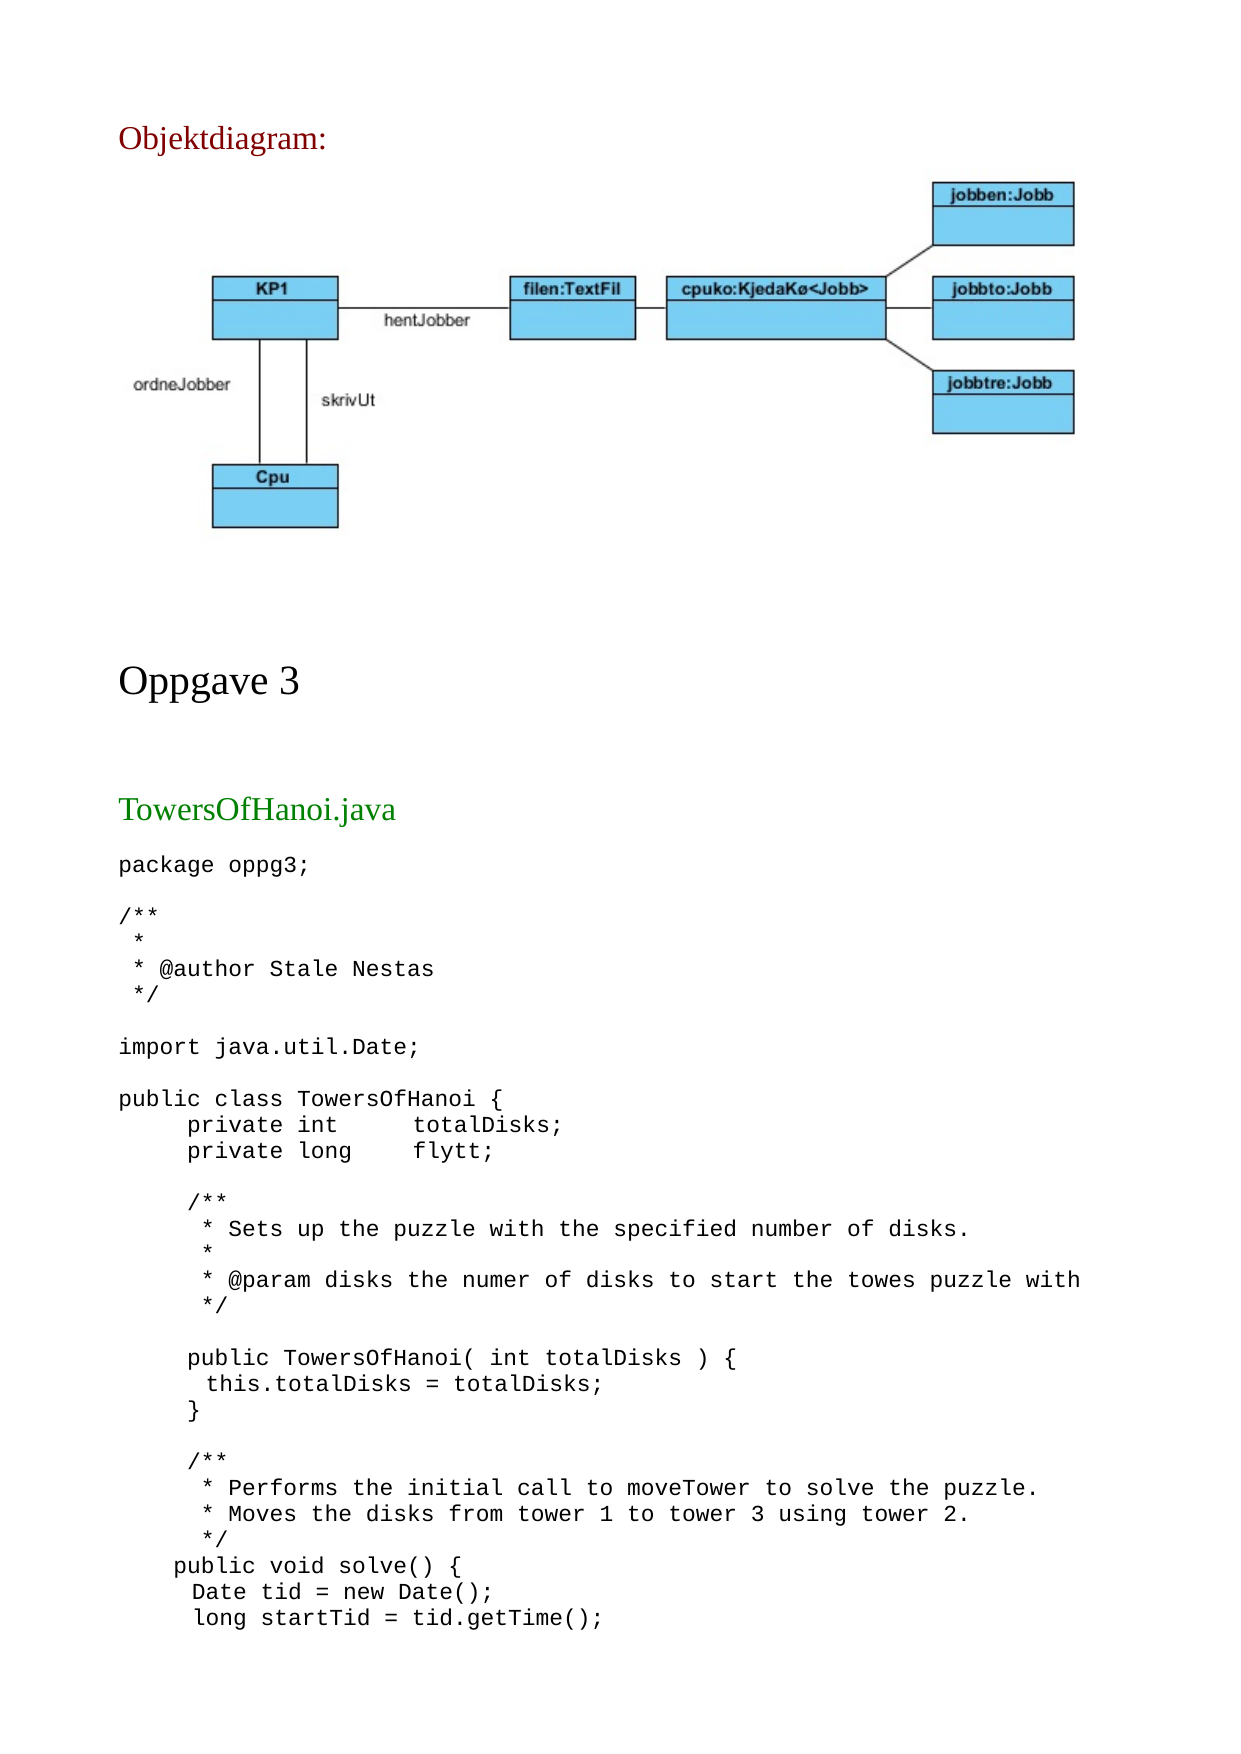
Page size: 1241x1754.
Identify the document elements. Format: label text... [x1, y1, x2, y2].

text import java.util.Date; [118, 1035, 1122, 1061]
text public TowersOfHanoi( int totalDisks ) { [118, 1347, 1122, 1372]
text */ [118, 1528, 1122, 1554]
text * Moves the disks from tower 1 to tower 3 using tower 2. [118, 1502, 1122, 1528]
text TowersOfHanoi.java [118, 789, 1122, 828]
text */ [118, 1295, 1122, 1321]
text * @author Stale Nestas [118, 957, 1122, 983]
text Objektdiagram: [118, 118, 1122, 156]
text * [118, 932, 1122, 957]
picture [123, 168, 1088, 541]
text * Performs the initial call to moveTower to solve the puzzle. [118, 1476, 1122, 1502]
text package oppg3; [118, 854, 1122, 880]
text private int totalDisks; [118, 1113, 1122, 1139]
text */ [118, 983, 1122, 1009]
text * Sets up the puzzle with the specified number of disks. [118, 1217, 1122, 1243]
text * [118, 1243, 1122, 1269]
text * @param disks the numer of disks to start the towes puzzle with [118, 1269, 1122, 1295]
text Date tid = new Date(); [118, 1580, 1122, 1606]
text this.totalDisks = totalDisks; [118, 1372, 1122, 1398]
text public class TowersOfHanoi { [118, 1087, 1122, 1113]
text /** [118, 906, 1122, 932]
text public void solve() { [118, 1554, 1122, 1580]
text } [118, 1398, 1122, 1424]
text /** [118, 1191, 1122, 1217]
text long startTid = tid.getTime(); [118, 1606, 1122, 1632]
text private long flytt; [118, 1139, 1122, 1165]
text Oppgave 3 [118, 655, 1122, 703]
text /** [118, 1450, 1122, 1476]
